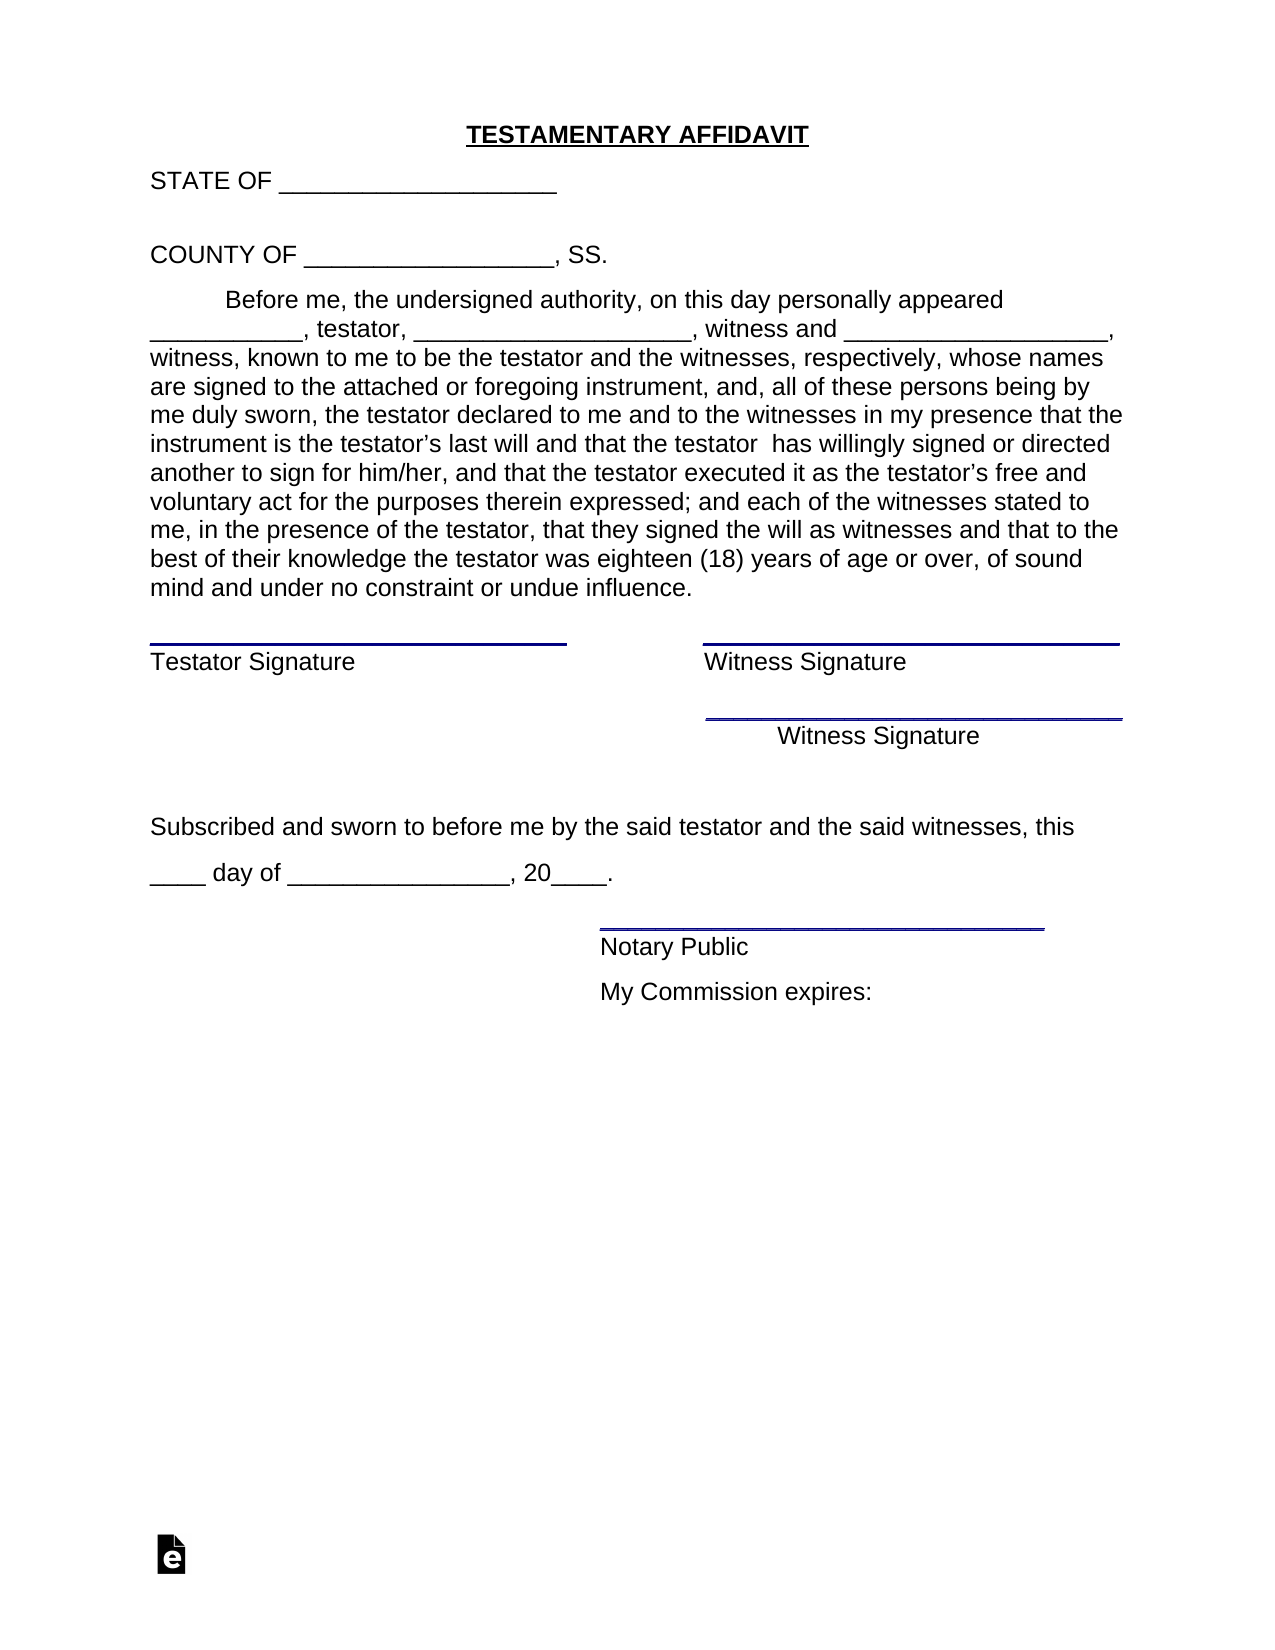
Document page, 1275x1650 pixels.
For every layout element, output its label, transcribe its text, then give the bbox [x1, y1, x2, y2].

text Before me, the undersigned authority, on this day personally appeared ___________, testator, ____________________, witness and ___________________, witness, known to me to be the testator and the witnesses, respectively, whose names are signed to the attached or foregoing instrument, and, all of these persons being by me duly sworn, the testator declared to me and to the witnesses in my presence that the instrument is the testator’s last will and that the testator has willingly signed or directed another to sign for him/her, and that the testator executed it as the testator’s free and voluntary act for the purposes therein expressed; and each of the witnesses stated to me, in the presence of the testator, that they signed the will as witnesses and that to the best of their knowledge the testator was eighteen (18) years of age or over, of sound mind and under no constraint or undue influence. [150, 285, 1125, 602]
text My Commission expires: [150, 977, 1125, 1006]
text ____ day of ________________, 20____. [150, 857, 1125, 886]
text STATE OF ____________________ [150, 166, 1125, 223]
text ______________________________ Witness Signature [150, 692, 1125, 750]
text TESTAMENTARY AFFIDAVIT [150, 120, 1125, 149]
text ______________________________ ______________________________ Testator Signature Witness Signature [150, 618, 1125, 676]
text Subscribed and sworn to before me by the said testator and the said witnesses, this [150, 812, 1125, 841]
text ________________________________ Notary Public [150, 903, 1125, 960]
text COUNTY OF __________________, SS. [150, 240, 1125, 269]
